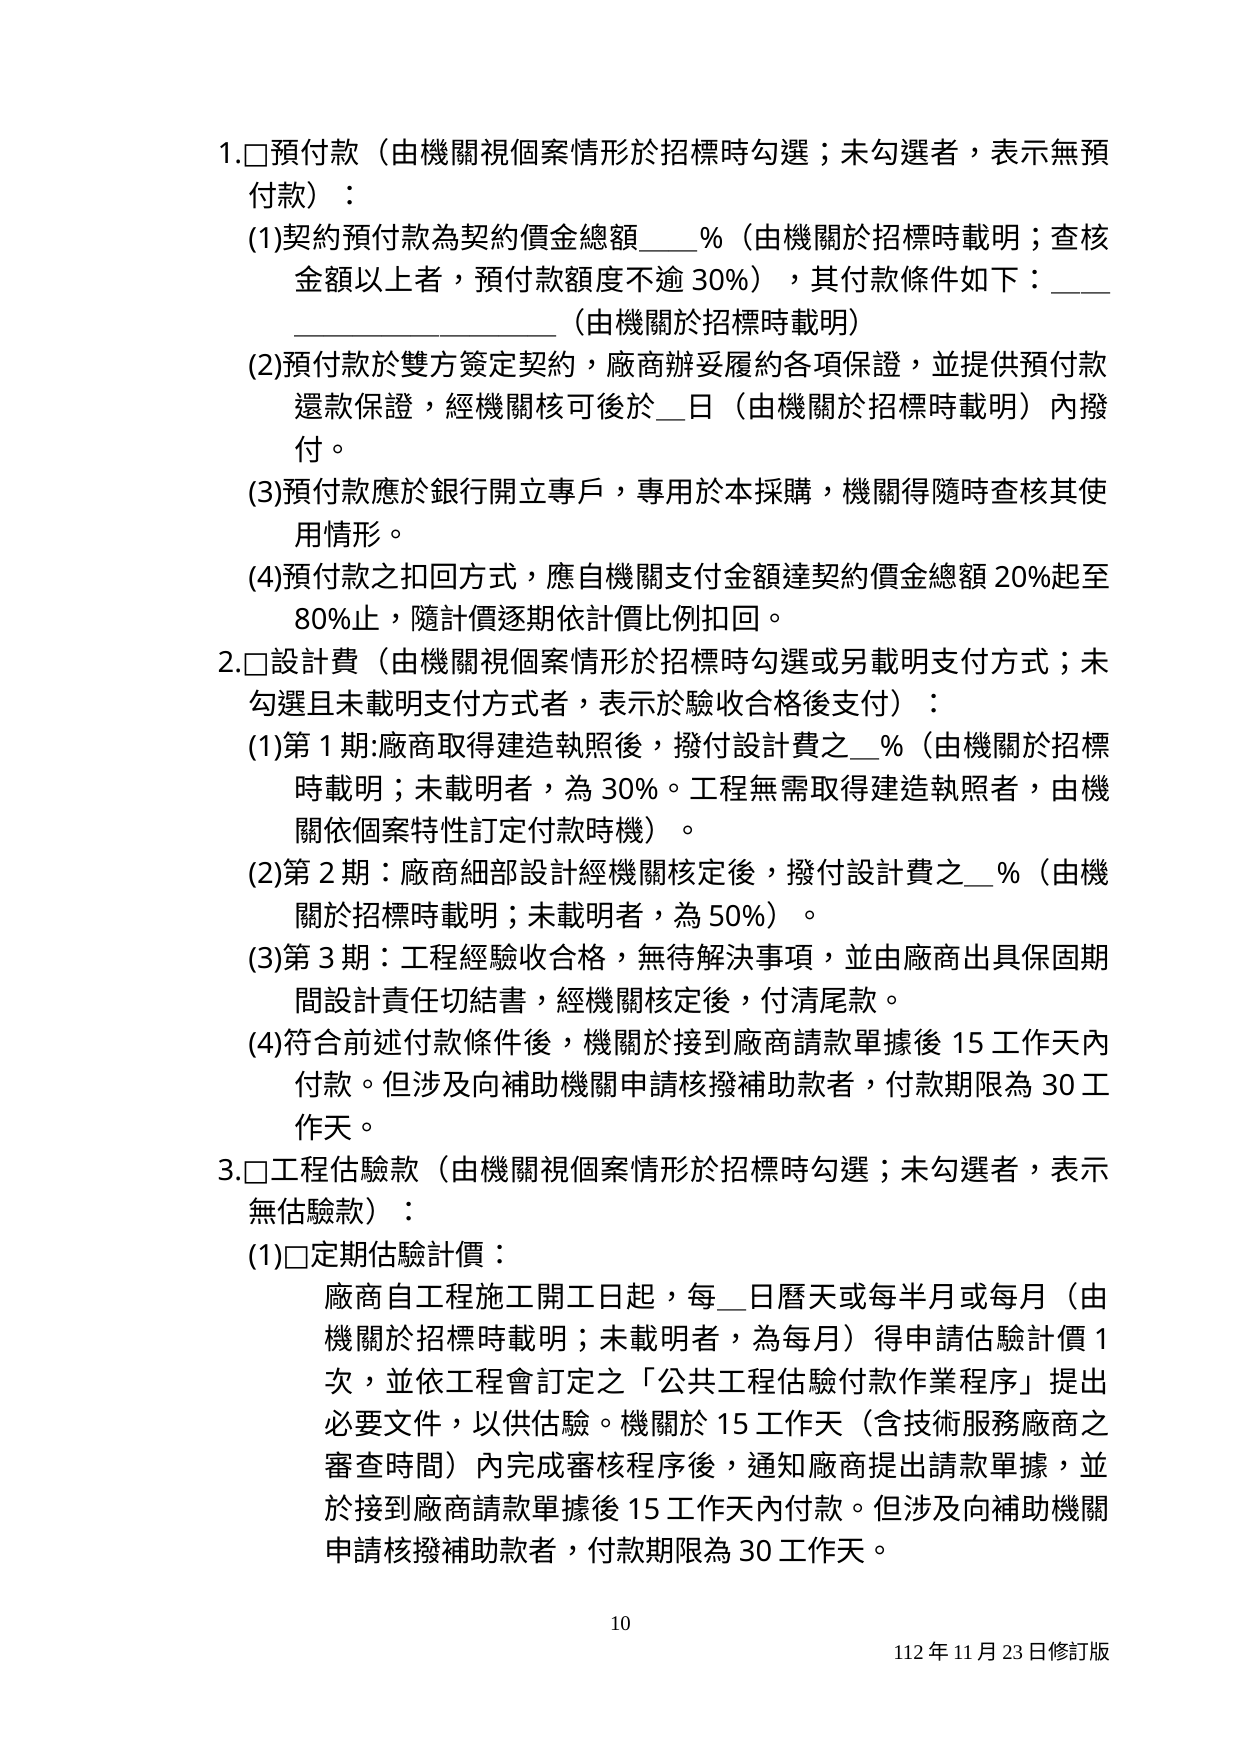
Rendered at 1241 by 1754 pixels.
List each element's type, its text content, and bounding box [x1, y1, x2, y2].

text (2)預付款於雙方簽定契約，廠商辦妥履約各項保證，並提供預付款還款保證，經機關核可後於＿日（由機關於招標時載明）內撥付。 [248, 342, 1110, 469]
text 3.□工程估驗款（由機關視個案情形於招標時勾選；未勾選者，表示無估驗款）： [217, 1146, 1110, 1231]
text (3)預付款應於銀行開立專戶，專用於本採購，機關得隨時查核其使用情形。 [248, 469, 1110, 553]
text (1)□定期估驗計價： [248, 1231, 1110, 1273]
text (4)符合前述付款條件後，機關於接到廠商請款單據後15工作天內付款。但涉及向補助機關申請核撥補助款者，付款期限為30工作天。 [248, 1019, 1110, 1146]
text 1.□預付款（由機關視個案情形於招標時勾選；未勾選者，表示無預付款）： [217, 130, 1110, 214]
text 廠商自工程施工開工日起，每＿日曆天或每半月或每月（由機關於招標時載明；未載明者，為每月）得申請估驗計價1次，並依工程會訂定之「公共工程估驗付款作業程序」提出必要文件，以供估驗。機關於15工作天（含技術服務廠商之審查時間）內完成審核程序後，通知廠商提出請款單據，並於接到廠商請款單據後15工作天內付款。但涉及向補助機關申請核撥補助款者，付款期限為30工作天。 [324, 1273, 1110, 1570]
text (3)第3期：工程經驗收合格，無待解決事項，並由廠商出具保固期間設計責任切結書，經機關核定後，付清尾款。 [248, 935, 1110, 1019]
text 2.□設計費（由機關視個案情形於招標時勾選或另載明支付方式；未勾選且未載明支付方式者，表示於驗收合格後支付）： [217, 638, 1110, 723]
text (2)第2期：廠商細部設計經機關核定後，撥付設計費之＿%（由機關於招標時載明；未載明者，為50%）。 [248, 850, 1110, 935]
text (1)第1期:廠商取得建造執照後，撥付設計費之＿%（由機關於招標時載明；未載明者，為30%。工程無需取得建造執照者，由機關依個案特性訂定付款時機）。 [248, 723, 1110, 850]
text (1)契約預付款為契約價金總額＿＿%（由機關於招標時載明；查核金額以上者，預付款額度不逾30%），其付款條件如下：＿＿＿＿＿＿＿＿＿＿＿（由機關於招標時載明） [248, 214, 1110, 342]
text (4)預付款之扣回方式，應自機關支付金額達契約價金總額20%起至80%止，隨計價逐期依計價比例扣回。 [248, 553, 1110, 638]
